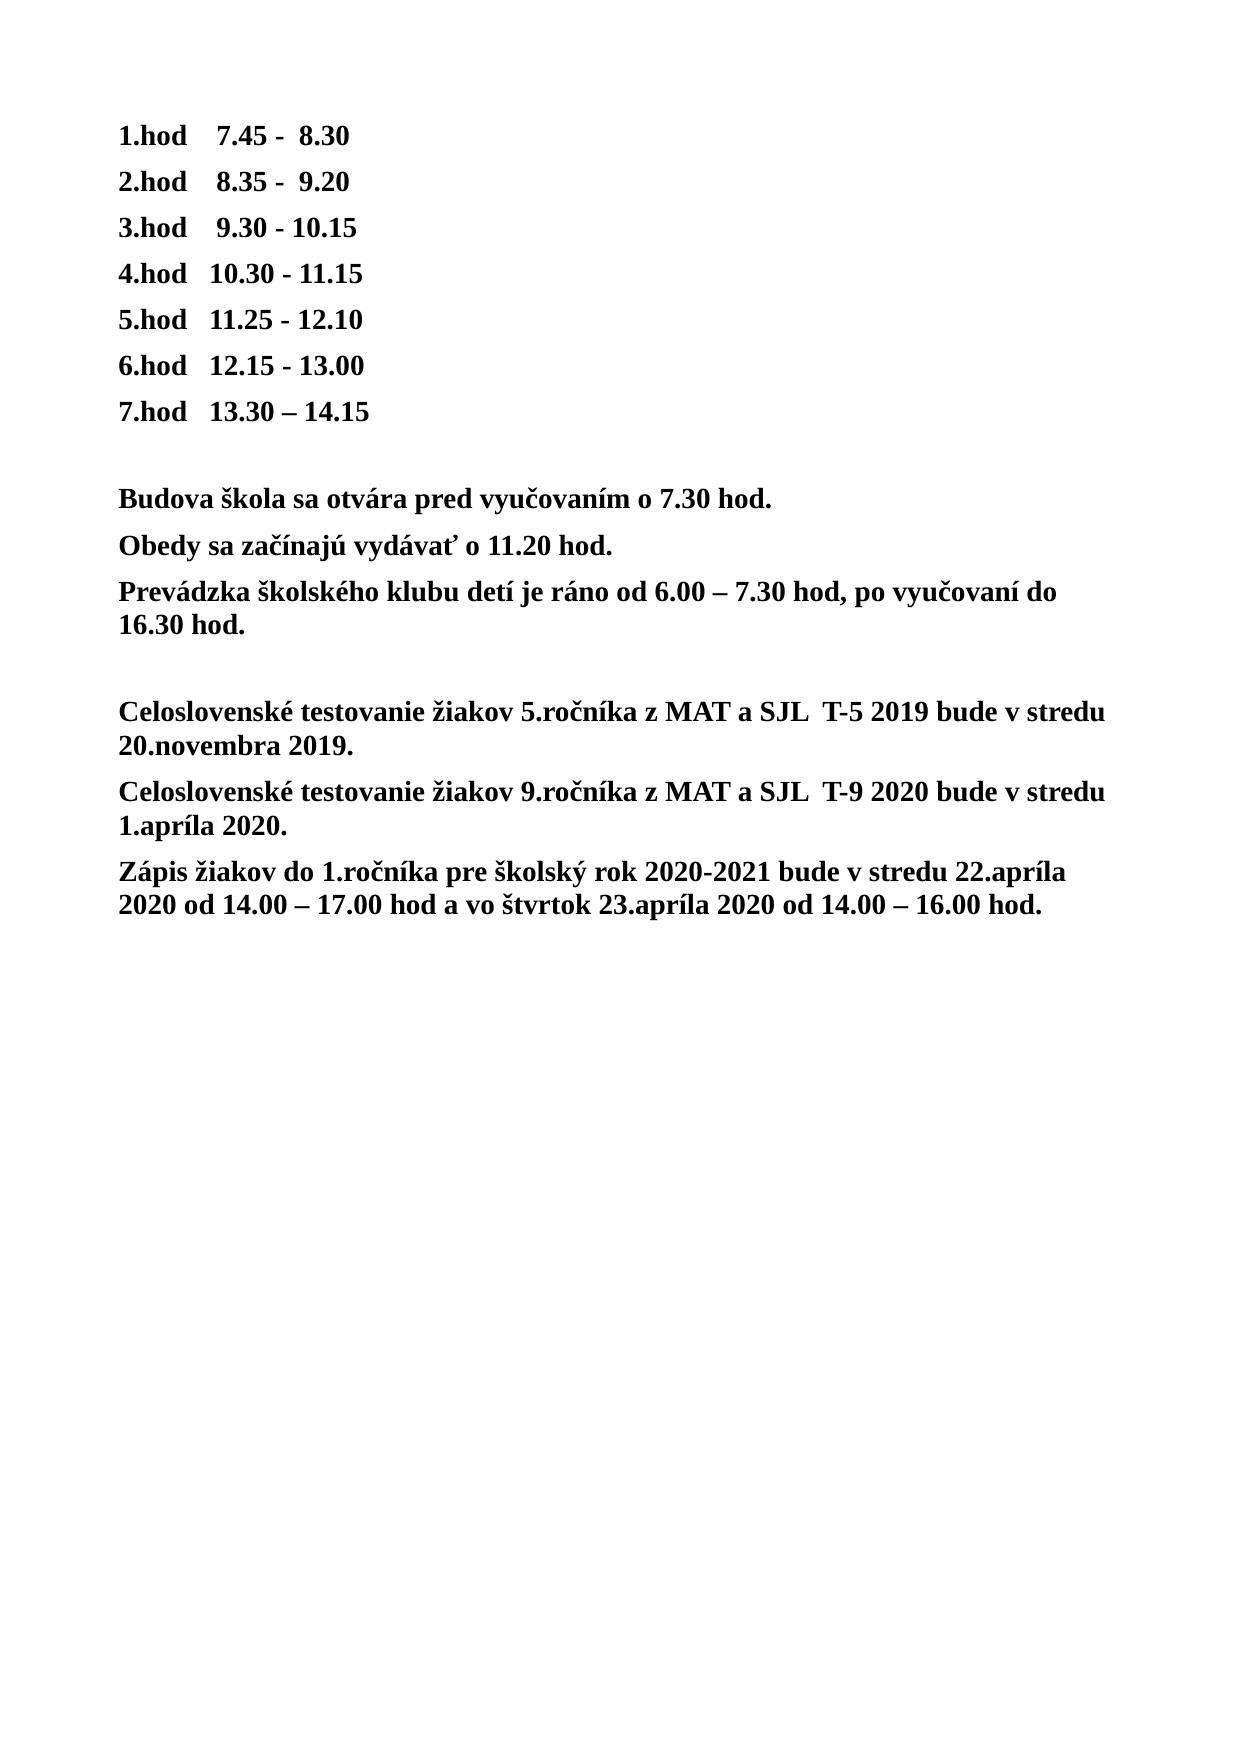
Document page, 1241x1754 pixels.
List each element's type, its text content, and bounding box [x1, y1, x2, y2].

text Budova škola sa otvára pred vyučovaním o 7.30 hod. [118, 482, 1122, 515]
text Zápis žiakov do 1.ročníka pre školský rok 2020-2021 bude v stredu 22.apríla 2020 od 14.00 – 17.00 hod a vo štvrtok 23.apríla 2020 od 14.00 – 16.00 hod. [118, 854, 1122, 921]
text Celoslovenské testovanie žiakov 5.ročníka z MAT a SJL T-5 2019 bude v stredu 20.novembra 2019. [118, 694, 1122, 762]
text 3.hod 9.30 - 10.15 [118, 210, 1122, 244]
text 2.hod 8.35 - 9.20 [118, 164, 1122, 198]
text Obedy sa začínajú vydávať o 11.20 hod. [118, 528, 1122, 561]
text Prevádzka školského klubu detí je ráno od 6.00 – 7.30 hod, po vyučovaní do 16.30 hod. [118, 574, 1122, 641]
text 7.hod 13.30 – 14.15 [118, 394, 1122, 428]
text Celoslovenské testovanie žiakov 9.ročníka z MAT a SJL T-9 2020 bude v stredu 1.apríla 2020. [118, 774, 1122, 841]
text 6.hod 12.15 - 13.00 [118, 348, 1122, 382]
text 1.hod 7.45 - 8.30 [118, 118, 1122, 152]
text 4.hod 10.30 - 11.15 [118, 256, 1122, 290]
text 5.hod 11.25 - 12.10 [118, 302, 1122, 336]
